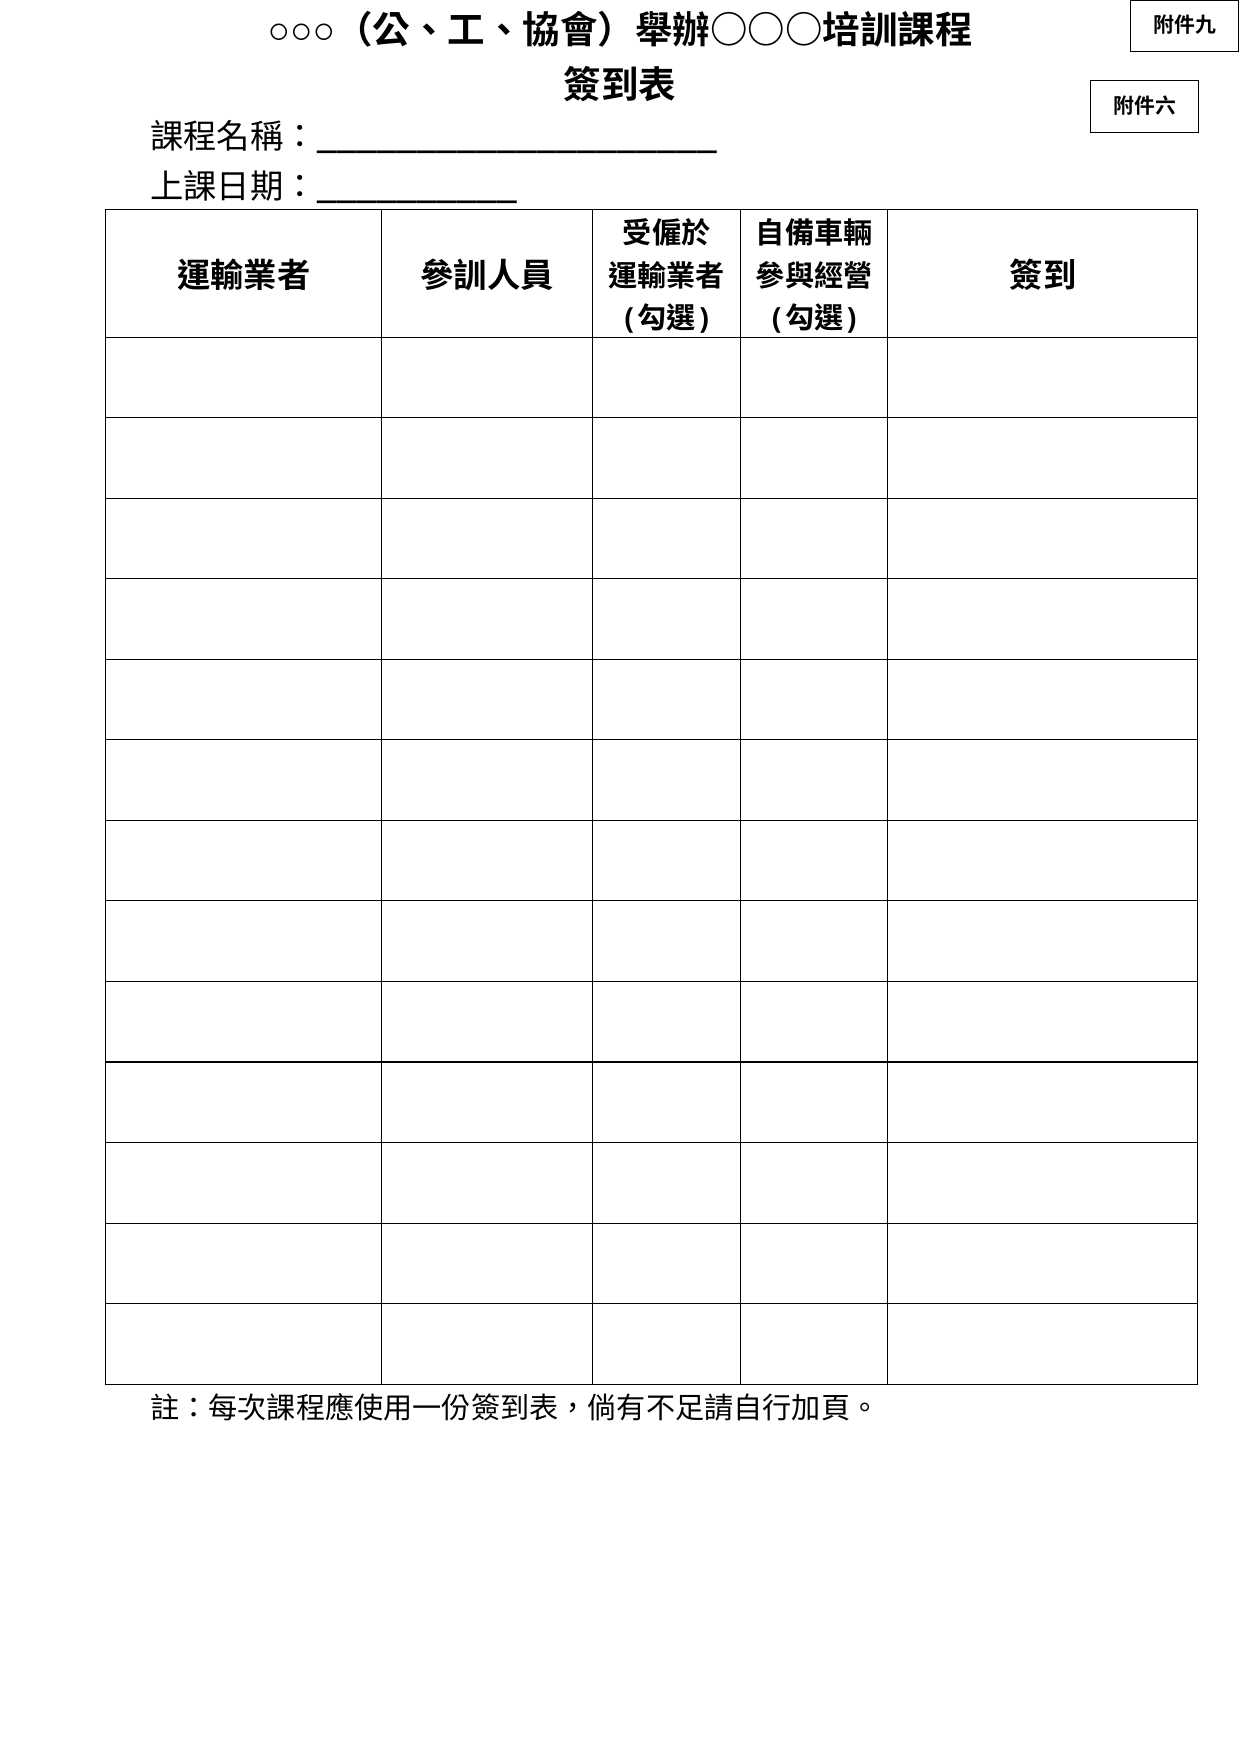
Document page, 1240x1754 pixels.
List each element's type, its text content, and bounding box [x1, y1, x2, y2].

table_cell [382, 982, 592, 1061]
table_cell [382, 1304, 592, 1383]
table_cell [382, 338, 592, 417]
table_header 受僱於 運輸業者 (勾選) [593, 210, 740, 337]
table_cell [888, 740, 1197, 820]
table_cell [382, 901, 592, 981]
table_cell [741, 1063, 887, 1142]
text ○○○（公、工、協會）舉辦○○○培訓課程 簽到表 [150, 0, 1090, 133]
table_cell [741, 499, 887, 578]
table_cell [106, 1143, 381, 1222]
table_cell [888, 418, 1197, 498]
table_cell [593, 821, 740, 900]
table_cell [888, 1143, 1197, 1222]
table_cell [593, 1143, 740, 1222]
table_cell [741, 740, 887, 820]
table_cell [593, 418, 740, 498]
table_cell [106, 982, 381, 1061]
table_cell [382, 418, 592, 498]
table_cell [593, 982, 740, 1061]
text [1131, 1, 1238, 51]
text 課程名稱：____________________ [150, 109, 1089, 159]
text 附件六 [1106, 89, 1183, 119]
table_cell [106, 740, 381, 820]
table_cell [593, 1224, 740, 1303]
table_cell [382, 499, 592, 578]
table_cell [741, 418, 887, 498]
table_cell [741, 1304, 887, 1383]
table_cell [888, 1063, 1197, 1142]
text 上課日期：__________ [150, 159, 1089, 209]
table_cell [888, 1304, 1197, 1383]
table_cell [593, 740, 740, 820]
table_header 參訓人員 [382, 210, 592, 337]
table_cell [888, 579, 1197, 659]
table_cell [382, 1143, 592, 1222]
text 附件九 [1146, 8, 1223, 39]
table_header 運輸業者 [106, 210, 381, 337]
table_header 簽到 [888, 210, 1197, 337]
table_cell [593, 1063, 740, 1142]
table_cell [888, 821, 1197, 900]
table_cell [888, 499, 1197, 578]
table_cell [382, 821, 592, 900]
table_cell [741, 660, 887, 739]
table_cell [593, 660, 740, 739]
table_cell [382, 660, 592, 739]
table_cell [888, 660, 1197, 739]
table_cell [106, 499, 381, 578]
table_cell [741, 821, 887, 900]
table_cell [106, 579, 381, 659]
table_cell [382, 1063, 592, 1142]
table_header 自備車輛 參與經營 (勾選) [741, 210, 887, 337]
table_cell [741, 579, 887, 659]
table_cell [106, 1304, 381, 1383]
table_cell [106, 901, 381, 981]
table_cell [382, 740, 592, 820]
text [1091, 81, 1198, 132]
table_cell [888, 982, 1197, 1061]
table_cell [593, 499, 740, 578]
table_cell [106, 1224, 381, 1303]
table_cell [741, 1224, 887, 1303]
table_cell [593, 1304, 740, 1383]
table_cell [741, 901, 887, 981]
table_cell [106, 821, 381, 900]
table_cell [888, 338, 1197, 417]
table_cell [593, 338, 740, 417]
table_cell [382, 1224, 592, 1303]
table_cell [741, 1143, 887, 1222]
table_cell [593, 901, 740, 981]
table_cell [382, 579, 592, 659]
table_cell [888, 901, 1197, 981]
table_cell [888, 1224, 1197, 1303]
table_cell [106, 1063, 381, 1142]
table_cell [741, 338, 887, 417]
table_cell [106, 418, 381, 498]
table_cell [741, 982, 887, 1061]
text 註：每次課程應使用一份簽到表，倘有不足請自行加頁。 [150, 1385, 1089, 1427]
table_cell [106, 660, 381, 739]
table_cell [106, 338, 381, 417]
table_cell [593, 579, 740, 659]
